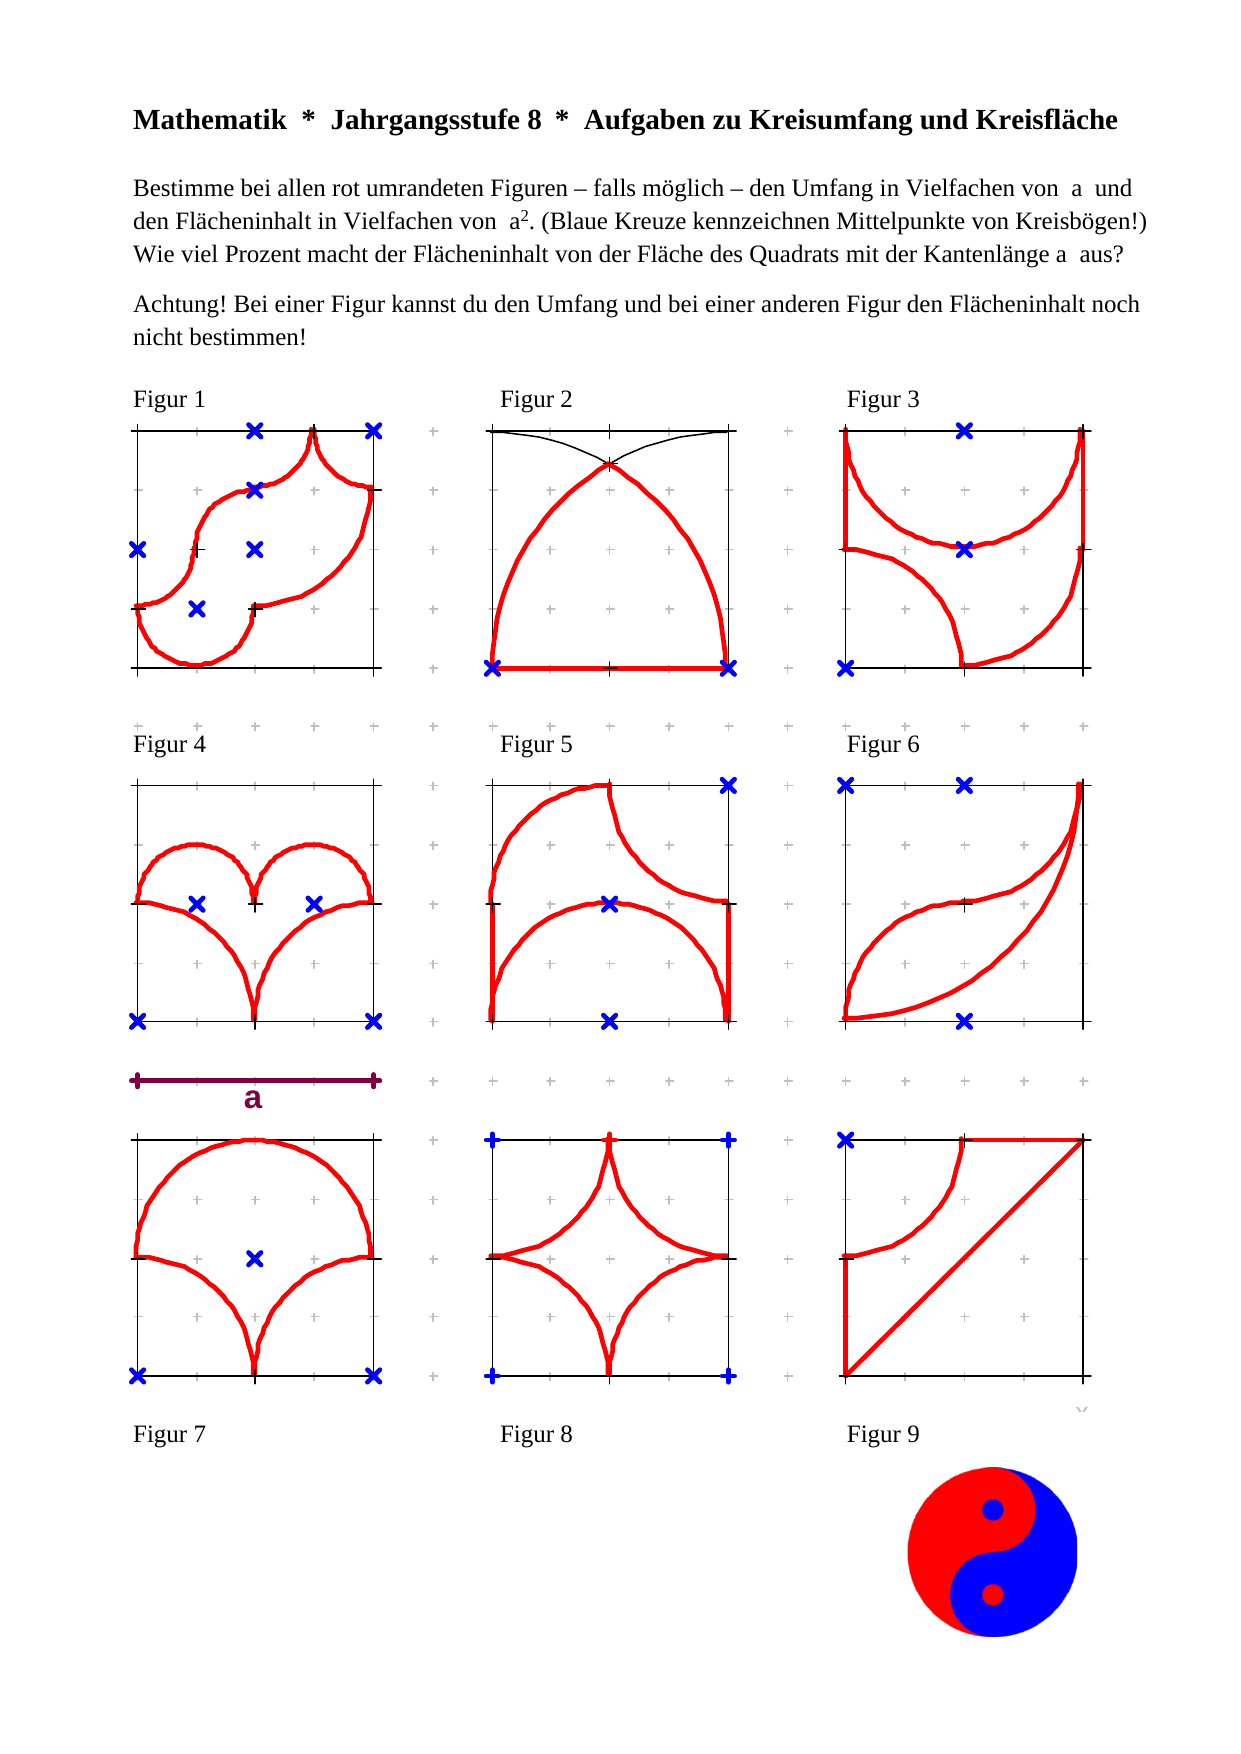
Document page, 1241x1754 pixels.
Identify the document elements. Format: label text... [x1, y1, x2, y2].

text Figur 7 Figur 8 Figur 9 [133, 1419, 1196, 1447]
text Achtung! Bei einer Figur kannst du den Umfang und bei einer anderen Figur den Flächeninhalt noch nicht bestimmen! [133, 289, 1196, 351]
text Figur 4 Figur 5 Figur 6 [133, 729, 1196, 757]
text den Flächeninhalt in Vielfachen von a2. (Blaue Kreuze kennzeichnen Mittelpunkte von Kreisbögen!) [133, 206, 1196, 235]
text Figur 1 Figur 2 Figur 3 [133, 384, 1196, 412]
text Bestimme bei allen rot umrandeten Figuren – falls möglich – den Umfang in Vielfachen von a und [133, 173, 1196, 202]
text Mathematik * Jahrgangsstufe 8 * Aufgaben zu Kreisumfang und Kreisfläche [133, 102, 1196, 135]
text Wie viel Prozent macht der Flächeninhalt von der Fläche des Quadrats mit der Kantenlänge a aus? [133, 239, 1196, 268]
